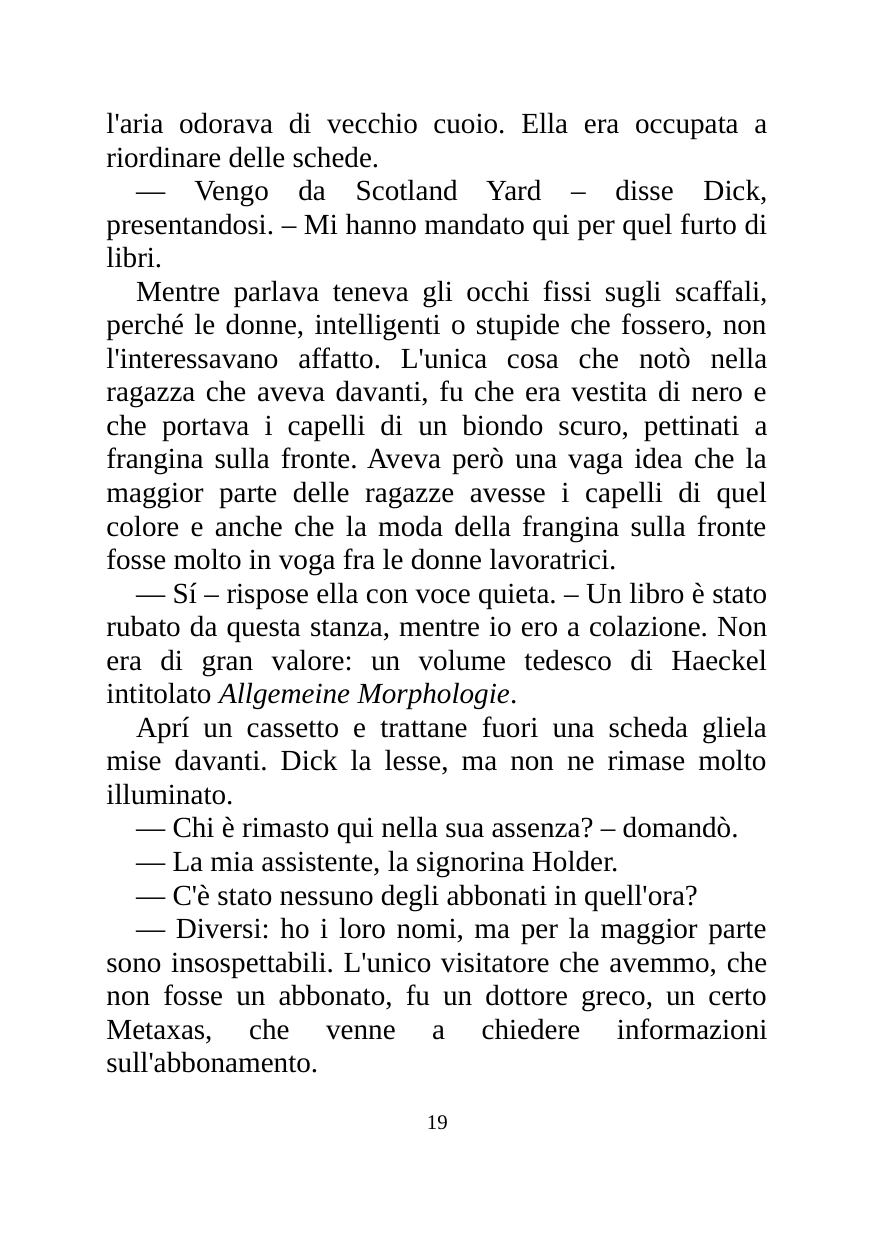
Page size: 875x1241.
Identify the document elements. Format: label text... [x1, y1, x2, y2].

text — La mia assistente, la signorina Holder. [106, 844, 768, 878]
text — C'è stato nessuno degli abbonati in quell'ora? [106, 878, 768, 911]
text — Diversi: ho i loro nomi, ma per la maggior parte sono insospettabili. L'unico visitatore che avemmo, che non fosse un abbonato, fu un dottore greco, un certo Metaxas, che venne a chiedere informazioni sull'abbonamento. [106, 911, 768, 1079]
text — Sí – rispose ella con voce quieta. – Un libro è stato rubato da questa stanza, mentre io ero a colazione. Non era di gran valore: un volume tedesco di Haeckel intitolato Allgemeine Morphologie. [106, 576, 768, 710]
text Aprí un cassetto e trattane fuori una scheda gliela mise davanti. Dick la lesse, ma non ne rimase molto illuminato. [106, 710, 768, 811]
text l'aria odorava di vecchio cuoio. Ella era occupata a riordinare delle schede. [106, 106, 768, 173]
text Mentre parlava teneva gli occhi fissi sugli scaffali, perché le donne, intelligenti o stupide che fossero, non l'interessavano affatto. L'unica cosa che notò nella ragazza che aveva davanti, fu che era vestita di nero e che portava i capelli di un biondo scuro, pettinati a frangina sulla fronte. Aveva però una vaga idea che la maggior parte delle ragazze avesse i capelli di quel colore e anche che la moda della frangina sulla fronte fosse molto in voga fra le donne lavoratrici. [106, 274, 768, 576]
text — Vengo da Scotland Yard – disse Dick, presentandosi. – Mi hanno mandato qui per quel furto di libri. [106, 173, 768, 274]
text — Chi è rimasto qui nella sua assenza? – domandò. [106, 811, 768, 844]
